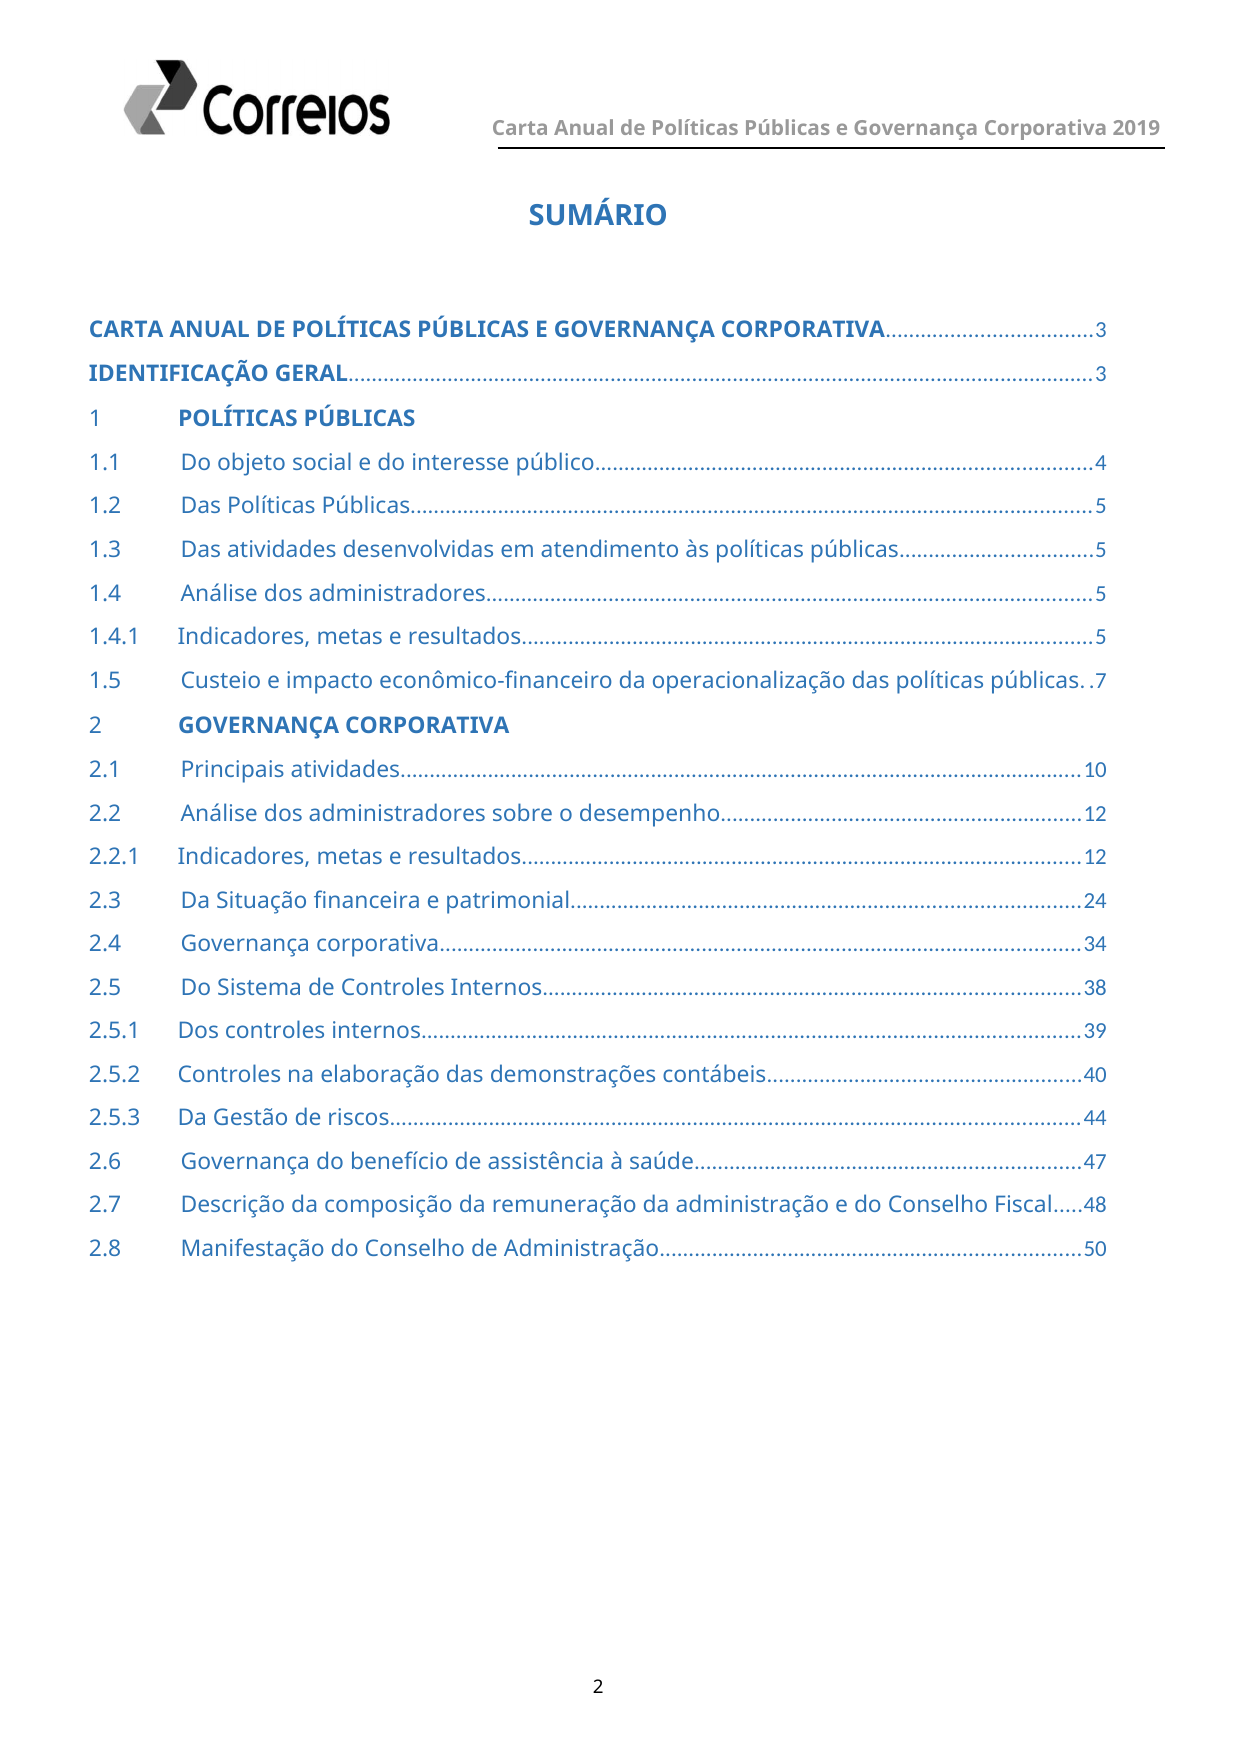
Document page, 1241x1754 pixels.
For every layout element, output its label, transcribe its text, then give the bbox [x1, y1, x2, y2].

text IDENTIFICAÇÃO GERAL 3 [89, 356, 1107, 388]
text 2.2 Análise dos administradores sobre o desempenho 12 [89, 796, 1107, 828]
text 2.8 Manifestação do Conselho de Administração 50 [89, 1232, 1107, 1263]
text 2.5.1 Dos controles internos 39 [89, 1014, 1107, 1045]
text 2 GOVERNANÇA CORPORATIVA [89, 709, 1107, 740]
text 2.6 Governança do benefício de assistência à saúde 47 [89, 1145, 1107, 1176]
text 1.4 Análise dos administradores 5 [89, 576, 1107, 608]
text 1.4.1 Indicadores, metas e resultados 5 [89, 620, 1107, 651]
text 2.5.2 Controles na elaboração das demonstrações contábeis 40 [89, 1058, 1107, 1089]
text 2.5.3 Da Gestão de riscos 44 [89, 1101, 1107, 1132]
picture [122, 59, 390, 136]
text 1.3 Das atividades desenvolvidas em atendimento às políticas públicas 5 [89, 533, 1107, 564]
text 1.5 Custeio e impacto econômico-financeiro da operacionalização das políticas públicas 7 [89, 663, 1107, 695]
text 2.7 Descrição da composição da remuneração da administração e do Conselho Fiscal 48 [89, 1188, 1107, 1219]
text 2.4 Governança corporativa 34 [89, 927, 1107, 958]
text SUMÁRIO [89, 194, 1107, 233]
text 2.2.1 Indicadores, metas e resultados 12 [89, 840, 1107, 871]
text CARTA ANUAL DE POLÍTICAS PÚBLICAS E GOVERNANÇA CORPORATIVA 3 [89, 313, 1107, 344]
text 2.1 Principais atividades 10 [89, 753, 1107, 784]
text 2.3 Da Situação financeira e patrimonial 24 [89, 883, 1107, 915]
text 2.5 Do Sistema de Controles Internos 38 [89, 971, 1107, 1002]
text 1.2 Das Políticas Públicas 5 [89, 489, 1107, 521]
text 1 POLÍTICAS PÚBLICAS [89, 402, 1107, 433]
text 1.1 Do objeto social e do interesse público 4 [89, 446, 1107, 477]
